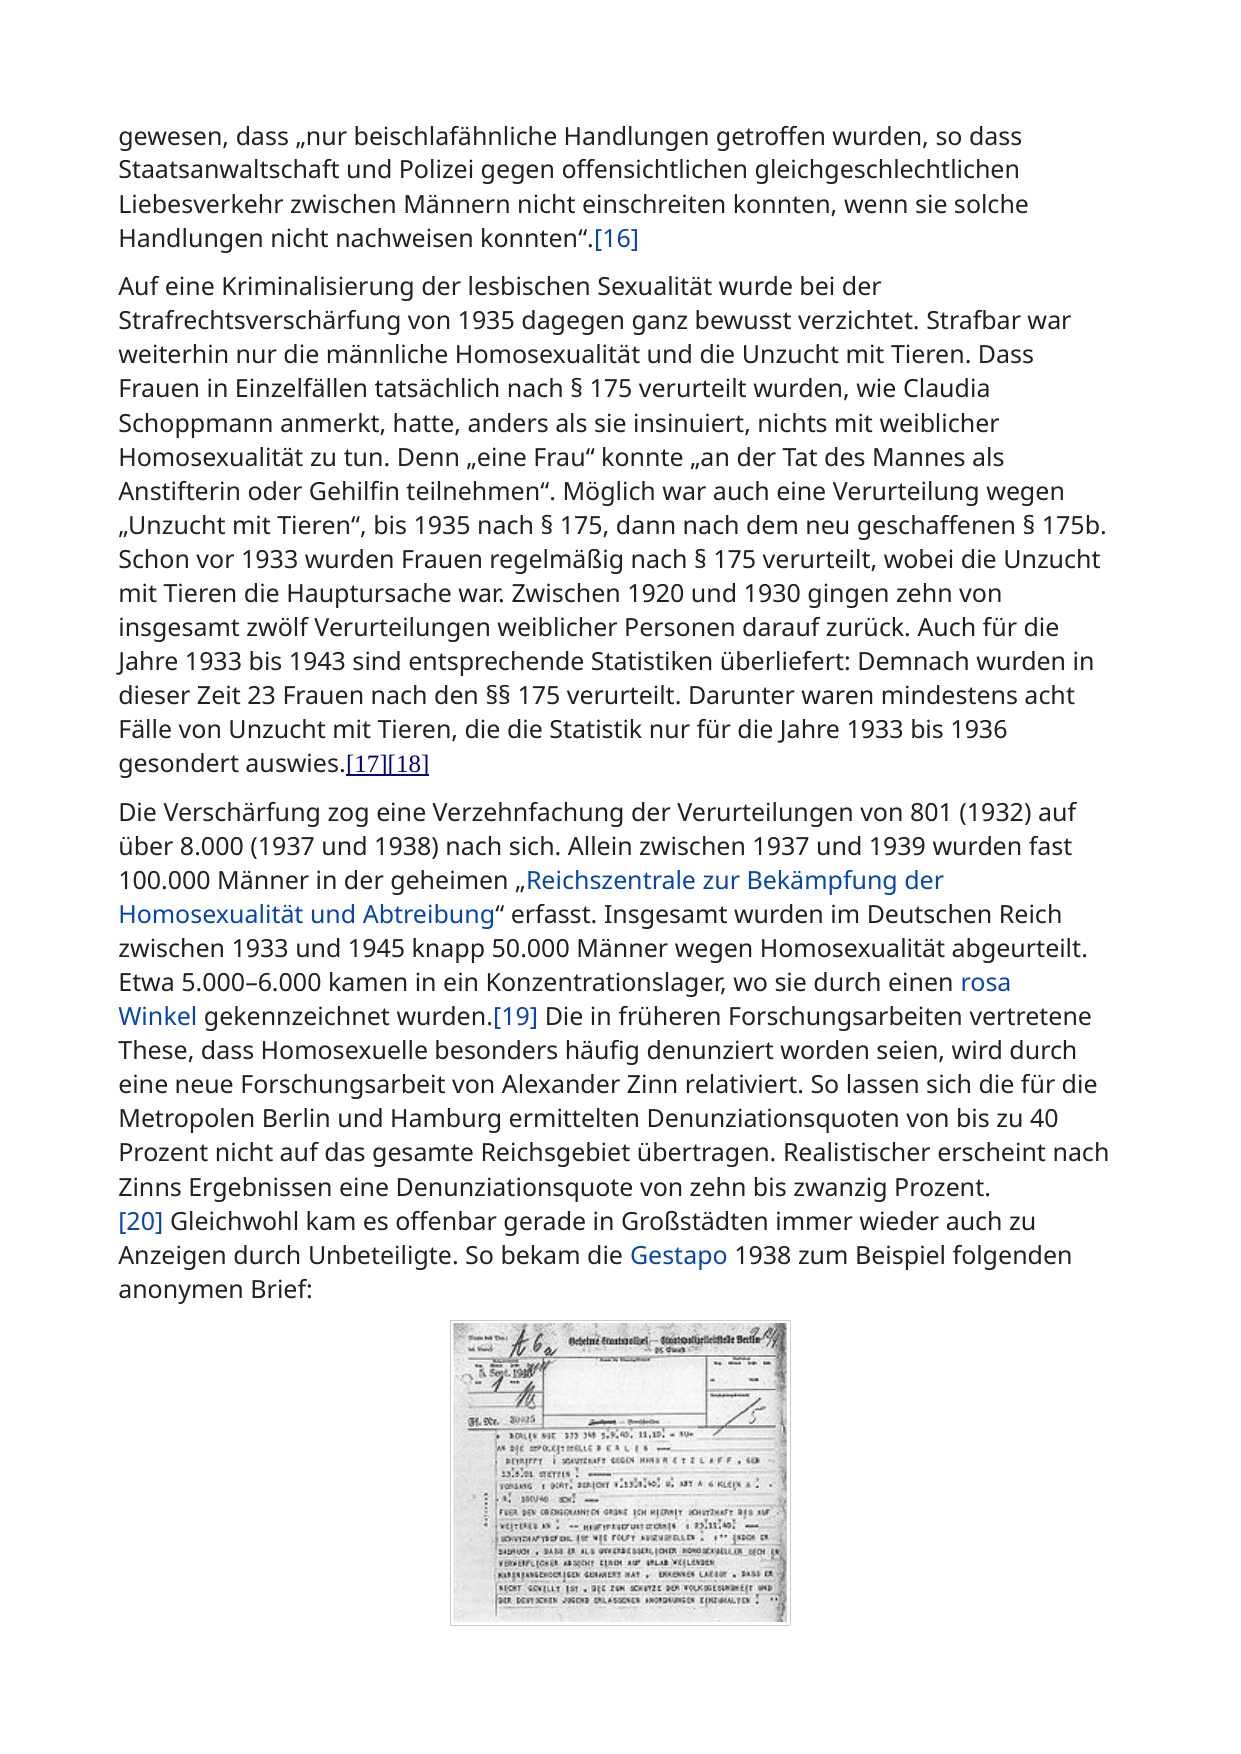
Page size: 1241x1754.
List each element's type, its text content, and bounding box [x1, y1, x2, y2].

picture [453, 1323, 788, 1622]
text Auf eine Kriminalisierung der lesbischen Sexualität wurde bei der Strafrechtsverschärfung von 1935 dagegen ganz bewusst verzichtet. Strafbar war weiterhin nur die männliche Homosexualität und die Unzucht mit Tieren. Dass Frauen in Einzelfällen tatsächlich nach § 175 verurteilt wurden, wie Claudia Schoppmann anmerkt, hatte, anders als sie insinuiert, nichts mit weiblicher Homosexualität zu tun. Denn „eine Frau“ konnte „an der Tat des Mannes als Anstifterin oder Gehilfin teilnehmen“. Möglich war auch eine Verurteilung wegen „Unzucht mit Tieren“, bis 1935 nach § 175, dann nach dem neu geschaffenen § 175b. Schon vor 1933 wurden Frauen regelmäßig nach § 175 verurteilt, wobei die Unzucht mit Tieren die Hauptursache war. Zwischen 1920 und 1930 gingen zehn von insgesamt zwölf Verurteilungen weiblicher Personen darauf zurück. Auch für die Jahre 1933 bis 1943 sind entsprechende Statistiken überliefert: Demnach wurden in dieser Zeit 23 Frauen nach den §§ 175 verurteilt. Darunter waren mindestens acht Fälle von Unzucht mit Tieren, die die Statistik nur für die Jahre 1933 bis 1936 gesondert auswies.[17][18] [118, 269, 1122, 780]
text gewesen, dass „nur beischlafähnliche Handlungen getroffen wurden, so dass Staatsanwaltschaft und Polizei gegen offensichtlichen gleichgeschlechtlichen Liebesverkehr zwischen Männern nicht einschreiten konnten, wenn sie solche Handlungen nicht nachweisen konnten“.[16] [118, 118, 1122, 254]
text Die Verschärfung zog eine Verzehnfachung der Verurteilungen von 801 (1932) auf über 8.000 (1937 und 1938) nach sich. Allein zwischen 1937 und 1939 wurden fast 100.000 Männer in der geheimen „Reichszentrale zur Bekämpfung der Homosexualität und Abtreibung“ erfasst. Insgesamt wurden im Deutschen Reich zwischen 1933 und 1945 knapp 50.000 Männer wegen Homosexualität abgeurteilt. Etwa 5.000–6.000 kamen in ein Konzentrationslager, wo sie durch einen rosa Winkel gekennzeichnet wurden.[19] Die in früheren Forschungsarbeiten vertretene These, dass Homosexuelle besonders häufig denunziert worden seien, wird durch eine neue Forschungsarbeit von Alexander Zinn relativiert. So lassen sich die für die Metropolen Berlin und Hamburg ermittelten Denunziationsquoten von bis zu 40 Prozent nicht auf das gesamte Reichsgebiet übertragen. Realistischer erscheint nach Zinns Ergebnissen eine Denunziationsquote von zehn bis zwanzig Prozent.[20] Gleichwohl kam es offenbar gerade in Großstädten immer wieder auch zu Anzeigen durch Unbeteiligte. So bekam die Gestapo 1938 zum Beispiel folgenden anonymen Brief: [118, 794, 1122, 1305]
